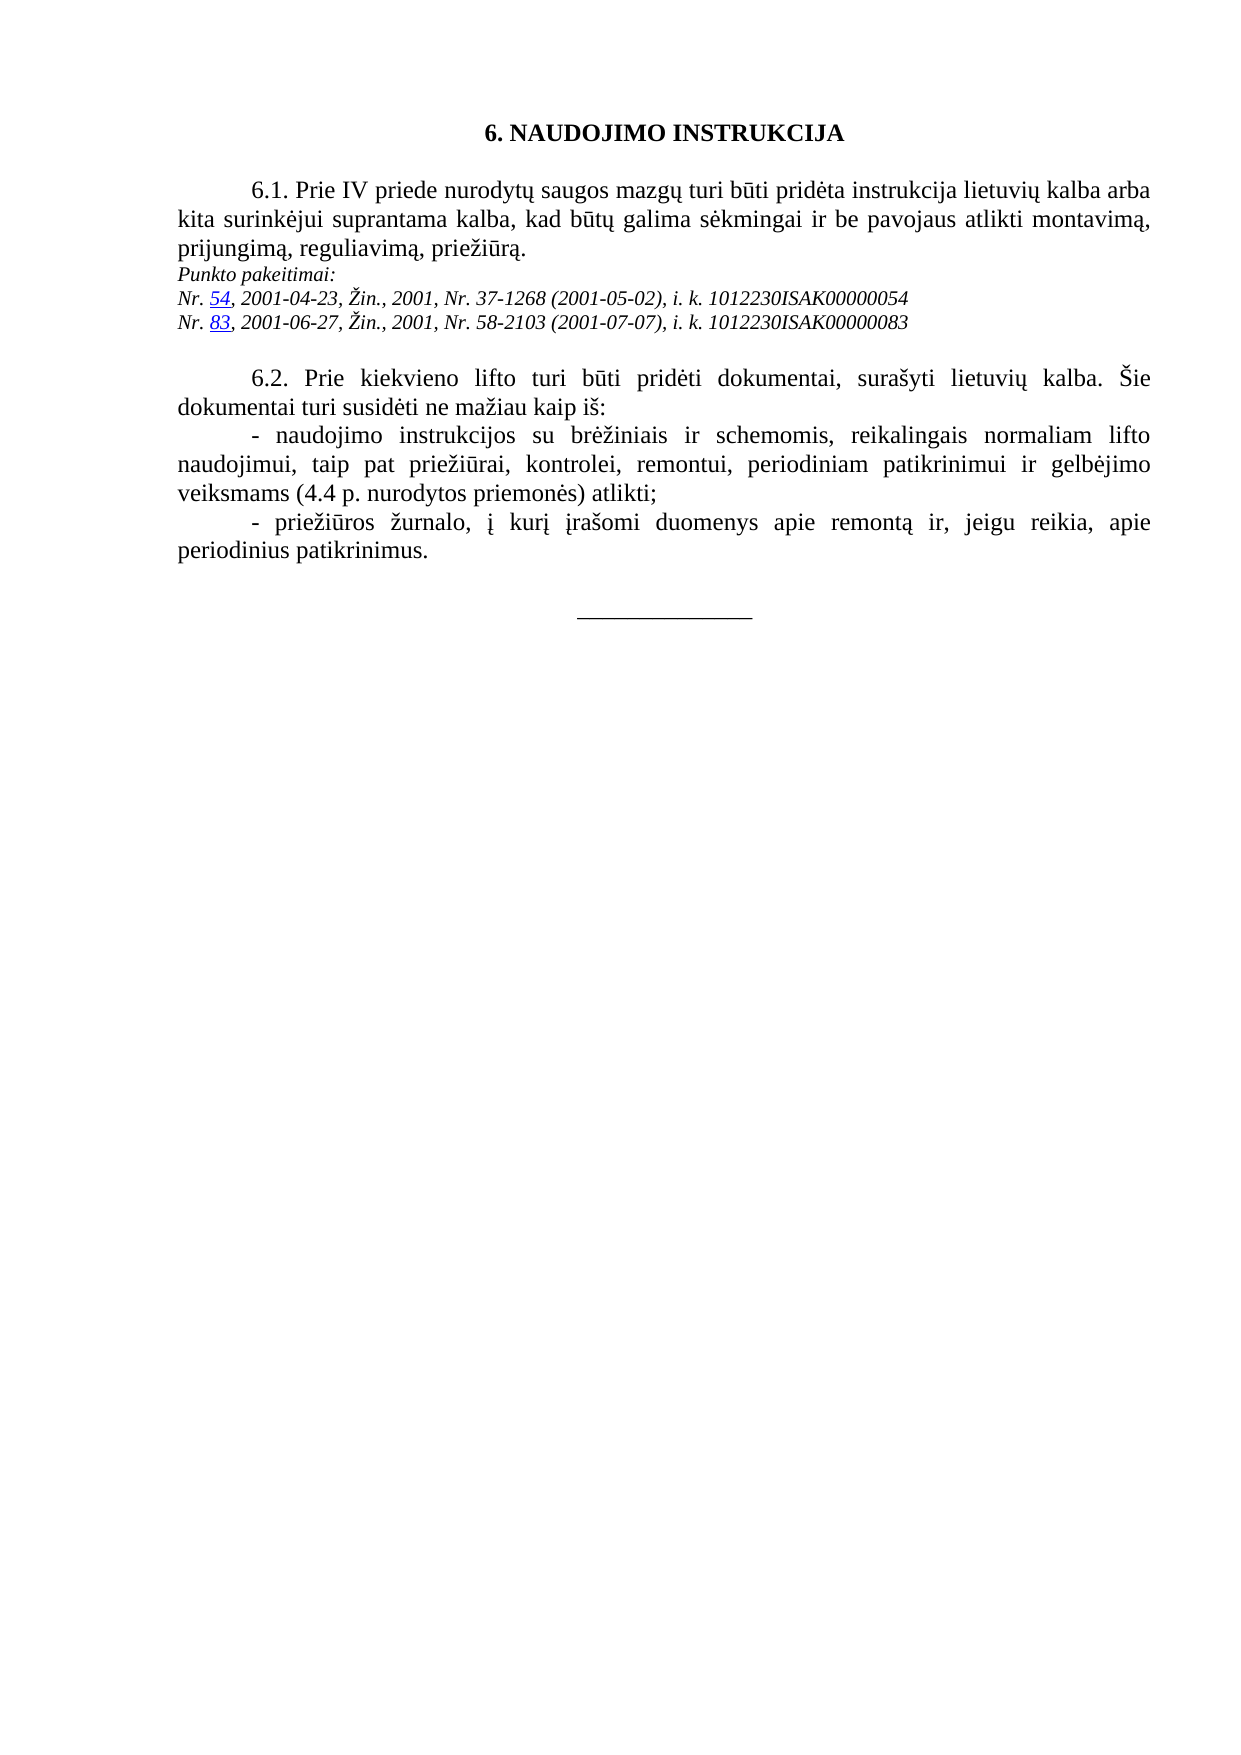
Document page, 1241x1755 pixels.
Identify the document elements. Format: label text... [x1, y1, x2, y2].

text ______________ [177, 593, 1152, 622]
text 6. Naudojimo instrukcija [177, 118, 1152, 147]
text 6.1. Prie IV priede nurodytų saugos mazgų turi būti pridėta instrukcija lietuvių kalba arba kita surinkėjui suprantama kalba, kad būtų galima sėkmingai ir be pavojaus atlikti montavimą, prijungimą, reguliavimą, priežiūrą. [177, 176, 1152, 262]
text Nr. 83, 2001-06-27, Žin., 2001, Nr. 58-2103 (2001-07-07), i. k. 1012230ISAK00000083 [177, 310, 1152, 334]
text 6.2. Prie kiekvieno lifto turi būti pridėti dokumentai, surašyti lietuvių kalba. Šie dokumentai turi susidėti ne mažiau kaip iš: [177, 363, 1152, 420]
text Nr. 54, 2001-04-23, Žin., 2001, Nr. 37-1268 (2001-05-02), i. k. 1012230ISAK00000054 [177, 286, 1152, 310]
text Punkto pakeitimai: [177, 262, 1152, 286]
text - priežiūros žurnalo, į kurį įrašomi duomenys apie remontą ir, jeigu reikia, apie periodinius patikrinimus. [177, 507, 1152, 564]
text - naudojimo instrukcijos su brėžiniais ir schemomis, reikalingais normaliam lifto naudojimui, taip pat priežiūrai, kontrolei, remontui, periodiniam patikrinimui ir gelbėjimo veiksmams (4.4 p. nurodytos priemonės) atlikti; [177, 420, 1152, 507]
